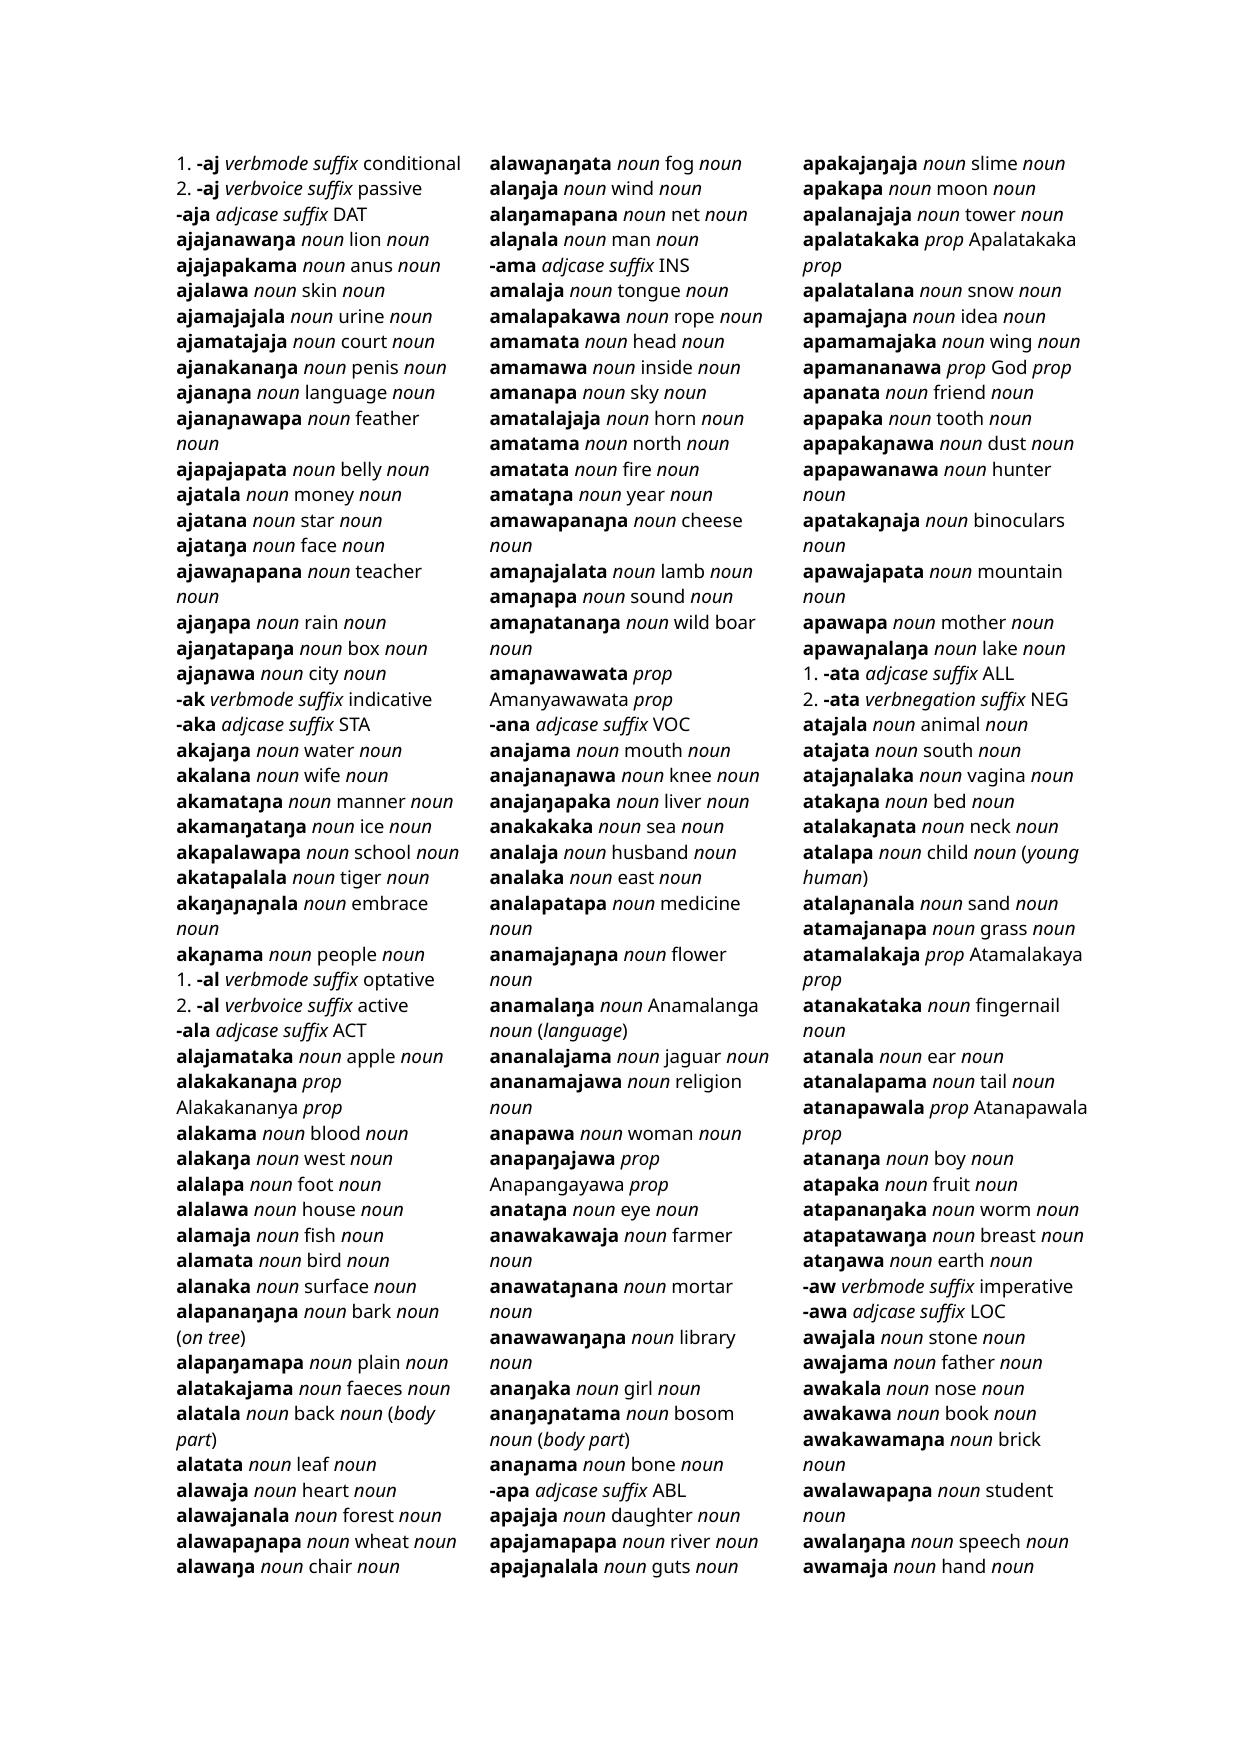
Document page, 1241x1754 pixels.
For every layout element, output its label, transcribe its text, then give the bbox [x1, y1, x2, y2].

text atanalapama noun tail noun [803, 1069, 1090, 1094]
text amawapanaɲa noun cheese noun [489, 507, 777, 558]
text analaka noun east noun [489, 864, 777, 890]
text anamajaɲaɲa noun flower noun [489, 941, 777, 992]
text akaŋaɲaɲala noun embrace noun [176, 890, 463, 941]
text alapaŋamapa noun plain noun [176, 1349, 463, 1375]
text alamata noun bird noun [176, 1247, 463, 1273]
text -aw verbmode suffix imperative [803, 1273, 1090, 1298]
text apapawanawa noun hunter noun [803, 456, 1090, 507]
text amatama noun north noun [489, 431, 777, 456]
text ajaŋatapaŋa noun box noun [176, 635, 463, 660]
text akatapalala noun tiger noun [176, 864, 463, 890]
text atanala noun ear noun [803, 1043, 1090, 1069]
text akamaŋataŋa noun ice noun [176, 813, 463, 839]
text ajaŋapa noun rain noun [176, 609, 463, 635]
text 1. -ata adjcase suffix ALL [803, 660, 1090, 686]
text ajalawa noun skin noun [176, 278, 463, 303]
text alakaŋa noun west noun [176, 1145, 463, 1171]
text anawataɲana noun mortar noun [489, 1273, 777, 1324]
text awakawamaɲa noun brick noun [803, 1426, 1090, 1477]
text ajawaɲapana noun teacher noun [176, 558, 463, 609]
text amalaja noun tongue noun [489, 278, 777, 303]
text -ala adjcase suffix ACT [176, 1018, 463, 1043]
text anakakaka noun sea noun [489, 813, 777, 839]
text ananamajawa noun religion noun [489, 1069, 777, 1120]
text ajataŋa noun face noun [176, 533, 463, 558]
text alaŋaja noun wind noun [489, 176, 777, 201]
text atamajanapa noun grass noun [803, 916, 1090, 941]
text anamalaŋa noun Anamalanga noun (language) [489, 992, 777, 1043]
text atanakataka noun fingernail noun [803, 992, 1090, 1043]
text anapaŋajawa prop Anapangayawa prop [489, 1145, 777, 1196]
text alawajanala noun forest noun [176, 1503, 463, 1528]
text atakaɲa noun bed noun [803, 788, 1090, 813]
text atajala noun animal noun [803, 711, 1090, 737]
text ajaɲawa noun city noun [176, 660, 463, 686]
text anajaŋapaka noun liver noun [489, 788, 777, 813]
text ajajanawaŋa noun lion noun [176, 227, 463, 252]
text anaŋaka noun girl noun [489, 1375, 777, 1401]
text alanaka noun surface noun [176, 1273, 463, 1298]
text 2. -ata verbnegation suffix NEG [803, 686, 1090, 711]
text ajatala noun money noun [176, 482, 463, 507]
text ataŋawa noun earth noun [803, 1247, 1090, 1273]
text amamata noun head noun [489, 329, 777, 354]
text anajanaɲawa noun knee noun [489, 762, 777, 788]
text alawaŋa noun chair noun [176, 1554, 463, 1579]
text -ak verbmode suffix indicative [176, 686, 463, 711]
text apapakaɲawa noun dust noun [803, 431, 1090, 456]
text amaɲatanaŋa noun wild boar noun [489, 609, 777, 660]
text alaɲala noun man noun [489, 227, 777, 252]
text alawapaɲapa noun wheat noun [176, 1528, 463, 1554]
text apamananawa prop God prop [803, 354, 1090, 380]
text 1. -aj verbmode suffix conditional [176, 150, 463, 176]
text awajala noun stone noun [803, 1324, 1090, 1349]
text amalapakawa noun rope noun [489, 303, 777, 329]
text apalatalana noun snow noun [803, 278, 1090, 303]
text atajaɲalaka noun vagina noun [803, 762, 1090, 788]
text amaɲajalata noun lamb noun [489, 558, 777, 584]
text atajata noun south noun [803, 737, 1090, 762]
text apapaka noun tooth noun [803, 405, 1090, 431]
text amaɲawawata prop Amanyawawata prop [489, 660, 777, 711]
text anapawa noun woman noun [489, 1120, 777, 1145]
text akaɲama noun people noun [176, 941, 463, 967]
text -aja adjcase suffix DAT [176, 201, 463, 227]
text -ama adjcase suffix INS [489, 252, 777, 278]
text apakapa noun moon noun [803, 176, 1090, 201]
text awajama noun father noun [803, 1349, 1090, 1375]
text amaɲapa noun sound noun [489, 584, 777, 609]
text atalakaɲata noun neck noun [803, 813, 1090, 839]
text ajamatajaja noun court noun [176, 329, 463, 354]
text ajanakanaŋa noun penis noun [176, 354, 463, 380]
text apajamapapa noun river noun [489, 1528, 777, 1554]
text -awa adjcase suffix LOC [803, 1298, 1090, 1324]
text atapatawaŋa noun breast noun [803, 1222, 1090, 1247]
text alatakajama noun faeces noun [176, 1375, 463, 1401]
text awalaŋaɲa noun speech noun [803, 1528, 1090, 1554]
text alawaɲaŋata noun fog noun [489, 150, 777, 176]
text alajamataka noun apple noun [176, 1043, 463, 1069]
text ajatana noun star noun [176, 507, 463, 533]
text alawaja noun heart noun [176, 1477, 463, 1503]
text -apa adjcase suffix ABL [489, 1477, 777, 1503]
text akalana noun wife noun [176, 762, 463, 788]
text amanapa noun sky noun [489, 380, 777, 405]
text apalatakaka prop Apalatakaka prop [803, 227, 1090, 278]
text atalapa noun child noun (young human) [803, 839, 1090, 890]
text akamataɲa noun manner noun [176, 788, 463, 813]
text -ana adjcase suffix VOC [489, 711, 777, 737]
text alamaja noun fish noun [176, 1222, 463, 1247]
text awakawa noun book noun [803, 1401, 1090, 1426]
text atanaŋa noun boy noun [803, 1145, 1090, 1171]
text anawakawaja noun farmer noun [489, 1222, 777, 1273]
text alapanaŋaɲa noun bark noun (on tree) [176, 1298, 463, 1349]
text -aka adjcase suffix STA [176, 711, 463, 737]
text 2. -aj verbvoice suffix passive [176, 176, 463, 201]
text apatakaɲaja noun binoculars noun [803, 507, 1090, 558]
text ajanaɲa noun language noun [176, 380, 463, 405]
text akapalawapa noun school noun [176, 839, 463, 864]
text amamawa noun inside noun [489, 354, 777, 380]
text alakakanaɲa prop Alakakananya prop [176, 1069, 463, 1120]
text anaɲama noun bone noun [489, 1452, 777, 1477]
text 1. -al verbmode suffix optative [176, 967, 463, 992]
text ananalajama noun jaguar noun [489, 1043, 777, 1069]
text atapaka noun fruit noun [803, 1171, 1090, 1196]
text amatata noun fire noun [489, 456, 777, 482]
text amatalajaja noun horn noun [489, 405, 777, 431]
text amataɲa noun year noun [489, 482, 777, 507]
text akajaŋa noun water noun [176, 737, 463, 762]
text atamalakaja prop Atamalakaya prop [803, 941, 1090, 992]
text awakala noun nose noun [803, 1375, 1090, 1401]
text apawaɲalaŋa noun lake noun [803, 635, 1090, 660]
text analapatapa noun medicine noun [489, 890, 777, 941]
text apawajapata noun mountain noun [803, 558, 1090, 609]
text awalawapaɲa noun student noun [803, 1477, 1090, 1528]
text apawapa noun mother noun [803, 609, 1090, 635]
text alalawa noun house noun [176, 1196, 463, 1222]
text alaŋamapana noun net noun [489, 201, 777, 227]
text 2. -al verbvoice suffix active [176, 992, 463, 1018]
text anaŋaɲatama noun bosom noun (body part) [489, 1401, 777, 1452]
text alalapa noun foot noun [176, 1171, 463, 1196]
text ajapajapata noun belly noun [176, 456, 463, 482]
text alatala noun back noun (body part) [176, 1401, 463, 1452]
text anajama noun mouth noun [489, 737, 777, 762]
text apakajaŋaja noun slime noun [803, 150, 1090, 176]
text apajaɲalala noun guts noun [489, 1554, 777, 1579]
text ajamajajala noun urine noun [176, 303, 463, 329]
text apamamajaka noun wing noun [803, 329, 1090, 354]
text atanapawala prop Atanapawala prop [803, 1094, 1090, 1145]
text ajanaɲawapa noun feather noun [176, 405, 463, 456]
text apanata noun friend noun [803, 380, 1090, 405]
text anataɲa noun eye noun [489, 1196, 777, 1222]
text apajaja noun daughter noun [489, 1503, 777, 1528]
text alakama noun blood noun [176, 1120, 463, 1145]
text apamajaɲa noun idea noun [803, 303, 1090, 329]
text awamaja noun hand noun [803, 1554, 1090, 1579]
text atapanaŋaka noun worm noun [803, 1196, 1090, 1222]
text ajajapakama noun anus noun [176, 252, 463, 278]
text apalanajaja noun tower noun [803, 201, 1090, 227]
text analaja noun husband noun [489, 839, 777, 864]
text atalaɲanala noun sand noun [803, 890, 1090, 916]
text alatata noun leaf noun [176, 1452, 463, 1477]
text anawawaŋaɲa noun library noun [489, 1324, 777, 1375]
